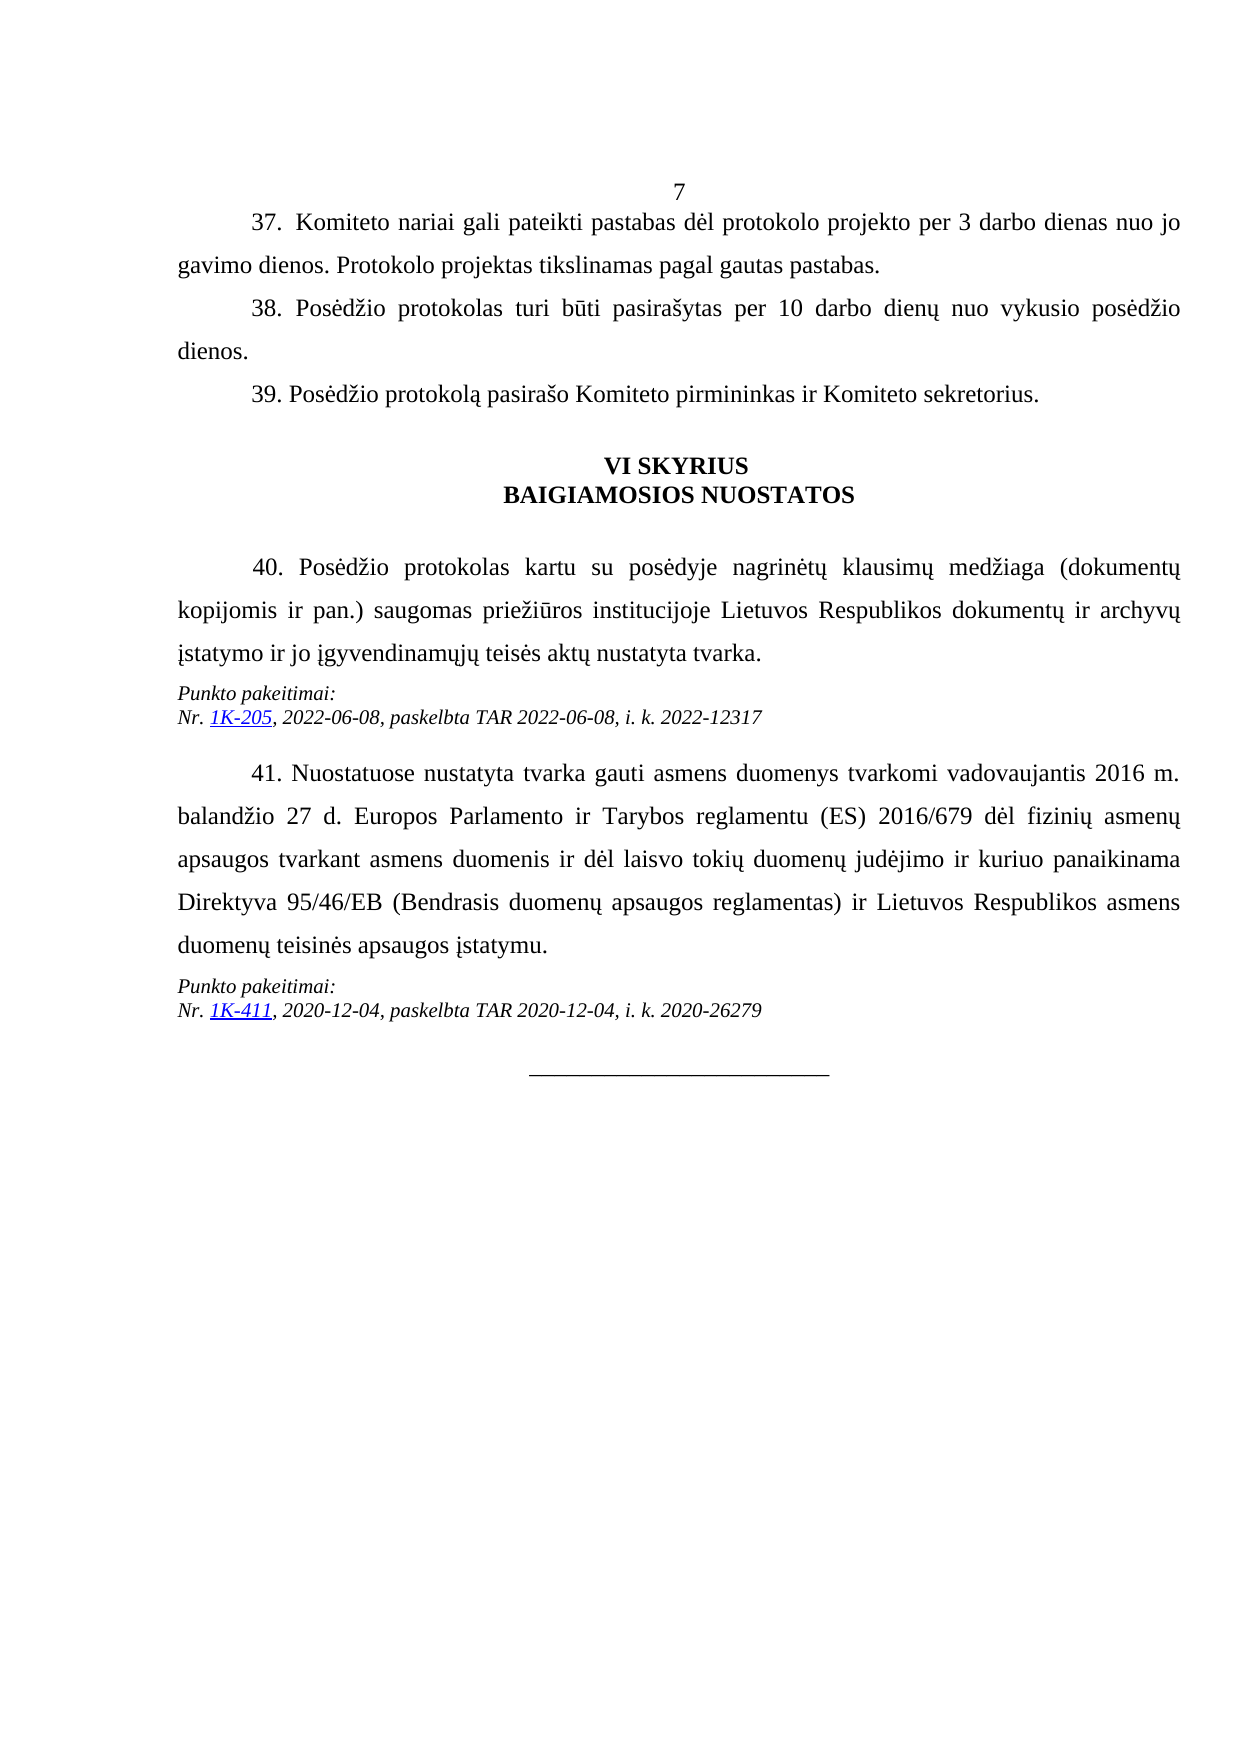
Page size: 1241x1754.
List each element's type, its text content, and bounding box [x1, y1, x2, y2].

text 41. Nuostatuose nustatyta tvarka gauti asmens duomenys tvarkomi vadovaujantis 2016 m. balandžio 27 d. Europos Parlamento ir Tarybos reglamentu (ES) 2016/679 dėl fizinių asmenų apsaugos tvarkant asmens duomenis ir dėl laisvo tokių duomenų judėjimo ir kuriuo panaikinama Direktyva 95/46/EB (Bendrasis duomenų apsaugos reglamentas) ir Lietuvos Respublikos asmens duomenų teisinės apsaugos įstatymu. [177, 758, 1181, 959]
text Punkto pakeitimai: [177, 681, 1181, 705]
text BAIGIAMOSIOS NUOSTATOS [177, 480, 1181, 508]
text 39. Posėdžio protokolą pasirašo Komiteto pirmininkas ir Komiteto sekretorius. [177, 379, 1181, 408]
text Punkto pakeitimai: [177, 973, 1181, 998]
text 38. Posėdžio protokolas turi būti pasirašytas per 10 darbo dienų nuo vykusio posėdžio dienos. [177, 293, 1181, 365]
text Nr. 1K-411, 2020-12-04, paskelbta TAR 2020-12-04, i. k. 2020-26279 [177, 998, 1181, 1022]
text VI SKYRIUS [177, 451, 1181, 480]
text Nr. 1K-205, 2022-06-08, paskelbta TAR 2022-06-08, i. k. 2022-12317 [177, 705, 1181, 729]
text ________________________ [177, 1050, 1181, 1079]
text 40. Posėdžio protokolas kartu su posėdyje nagrinėtų klausimų medžiaga (dokumentų kopijomis ir pan.) saugomas priežiūros institucijoje Lietuvos Respublikos dokumentų ir archyvų įstatymo ir jo įgyvendinamųjų teisės aktų nustatyta tvarka. [177, 552, 1181, 667]
text 37. Komiteto nariai gali pateikti pastabas dėl protokolo projekto per 3 darbo dienas nuo jo gavimo dienos. Protokolo projektas tikslinamas pagal gautas pastabas. [177, 207, 1181, 278]
